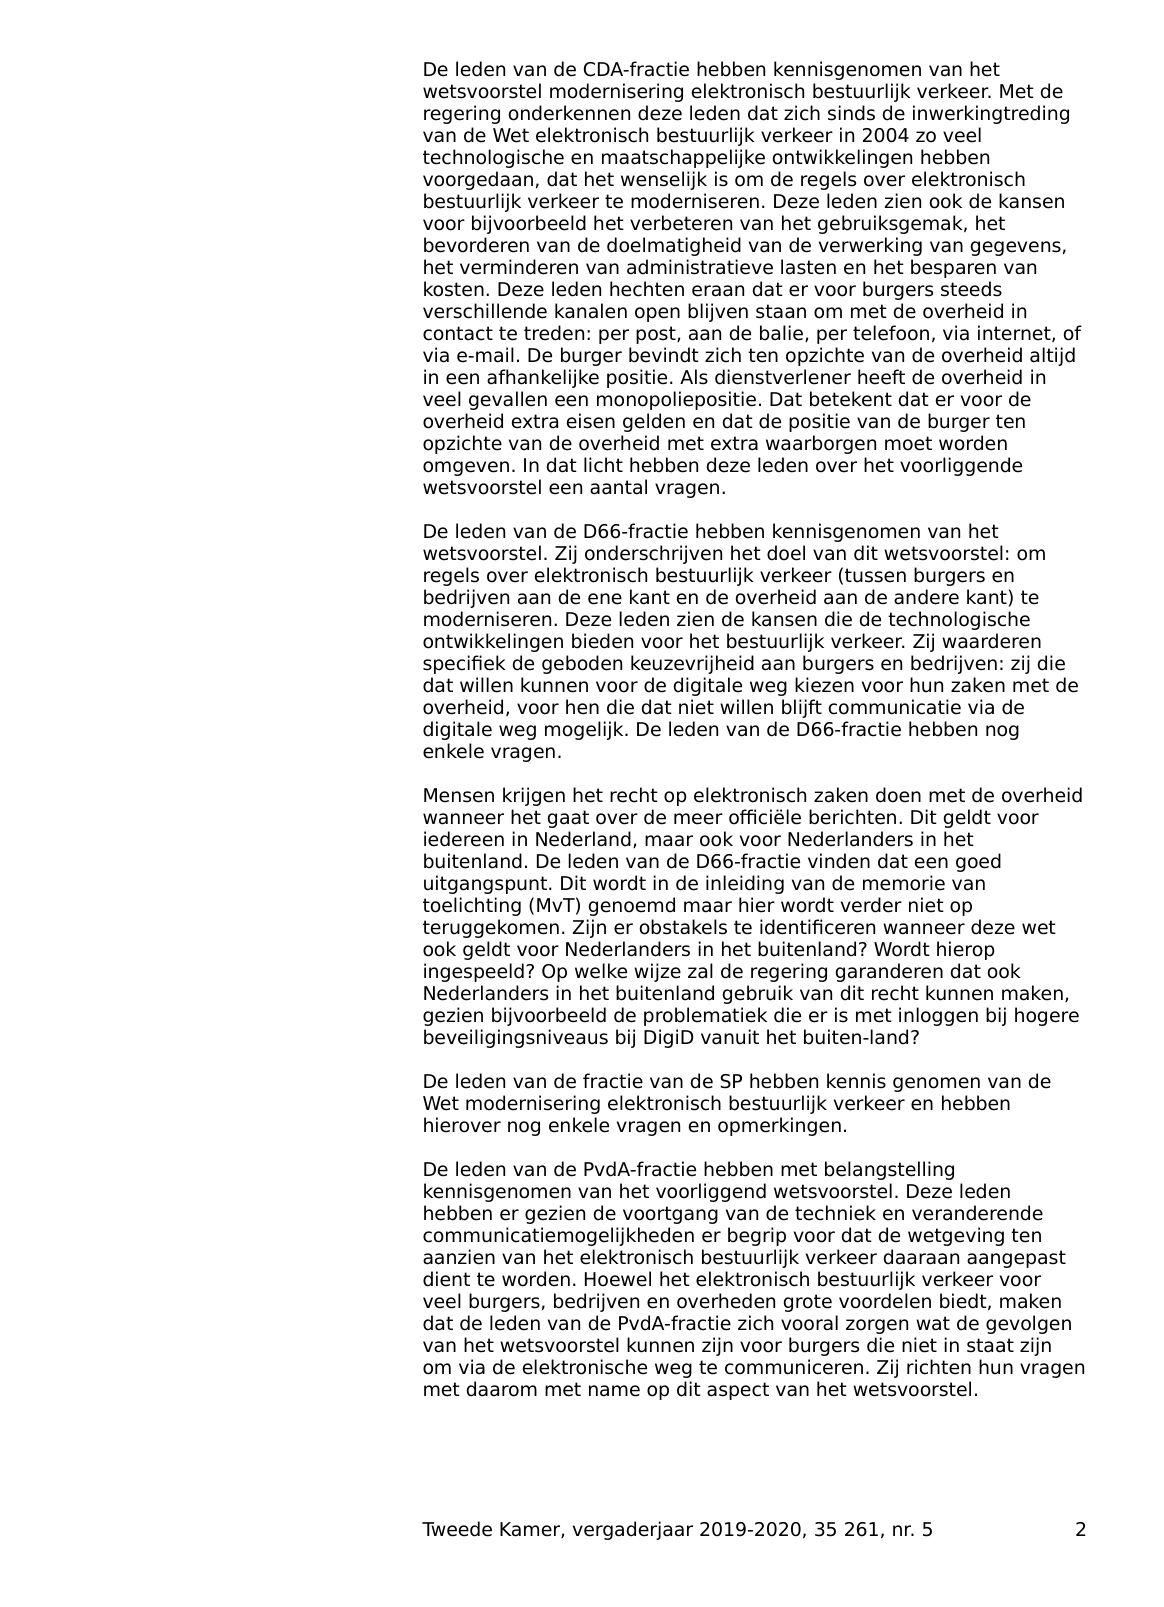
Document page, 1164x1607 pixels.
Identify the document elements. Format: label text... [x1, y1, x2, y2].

text De leden van de fractie van de SP hebben kennis genomen van de Wet modernisering elektronisch bestuurlijk verkeer en hebben hierover nog enkele vragen en opmerkingen. [422, 1071, 1087, 1137]
text De leden van de CDA-fractie hebben kennisgenomen van het wetsvoorstel modernisering elektronisch bestuurlijk verkeer. Met de regering onderkennen deze leden dat zich sinds de inwerkingtreding van de Wet elektronisch bestuurlijk verkeer in 2004 zo veel technologische en maatschappelijke ontwikkelingen hebben voorgedaan, dat het wenselijk is om de regels over elektronisch bestuurlijk verkeer te moderniseren. Deze leden zien ook de kansen voor bijvoorbeeld het verbeteren van het gebruiksgemak, het bevorderen van de doelmatigheid van de verwerking van gegevens, het verminderen van administratieve lasten en het besparen van kosten. Deze leden hechten eraan dat er voor burgers steeds verschillende kanalen open blijven staan om met de overheid in contact te treden: per post, aan de balie, per telefoon, via internet, of via e-mail. De burger bevindt zich ten opzichte van de overheid altijd in een afhankelijke positie. Als dienstverlener heeft de overheid in veel gevallen een monopoliepositie. Dat betekent dat er voor de overheid extra eisen gelden en dat de positie van de burger ten opzichte van de overheid met extra waarborgen moet worden omgeven. In dat licht hebben deze leden over het voorliggende wetsvoorstel een aantal vragen. [422, 59, 1087, 499]
text De leden van de PvdA-fractie hebben met belangstelling kennisgenomen van het voorliggend wetsvoorstel. Deze leden hebben er gezien de voortgang van de techniek en veranderende communicatiemogelijkheden er begrip voor dat de wetgeving ten aanzien van het elektronisch bestuurlijk verkeer daaraan aangepast dient te worden. Hoewel het elektronisch bestuurlijk verkeer voor veel burgers, bedrijven en overheden grote voordelen biedt, maken dat de leden van de PvdA-fractie zich vooral zorgen wat de gevolgen van het wetsvoorstel kunnen zijn voor burgers die niet in staat zijn om via de elektronische weg te communiceren. Zij richten hun vragen met daarom met name op dit aspect van het wetsvoorstel. [422, 1159, 1087, 1401]
text Mensen krijgen het recht op elektronisch zaken doen met de overheid wanneer het gaat over de meer officiële berichten. Dit geldt voor iedereen in Nederland, maar ook voor Nederlanders in het buitenland. De leden van de D66-fractie vinden dat een goed uitgangspunt. Dit wordt in de inleiding van de memorie van toelichting (MvT) genoemd maar hier wordt verder niet op teruggekomen. Zijn er obstakels te identificeren wanneer deze wet ook geldt voor Nederlanders in het buitenland? Wordt hierop ingespeeld? Op welke wijze zal de regering garanderen dat ook Nederlanders in het buitenland gebruik van dit recht kunnen maken, gezien bijvoorbeeld de problematiek die er is met inloggen bij hogere beveiligingsniveaus bij DigiD vanuit het buiten-land? [422, 785, 1087, 1048]
text De leden van de D66-fractie hebben kennisgenomen van het wetsvoorstel. Zij onderschrijven het doel van dit wetsvoorstel: om regels over elektronisch bestuurlijk verkeer (tussen burgers en bedrijven aan de ene kant en de overheid aan de andere kant) te moderniseren. Deze leden zien de kansen die de technologische ontwikkelingen bieden voor het bestuurlijk verkeer. Zij waarderen specifiek de geboden keuzevrijheid aan burgers en bedrijven: zij die dat willen kunnen voor de digitale weg kiezen voor hun zaken met de overheid, voor hen die dat niet willen blijft communicatie via de digitale weg mogelijk. De leden van de D66-fractie hebben nog enkele vragen. [422, 521, 1087, 763]
